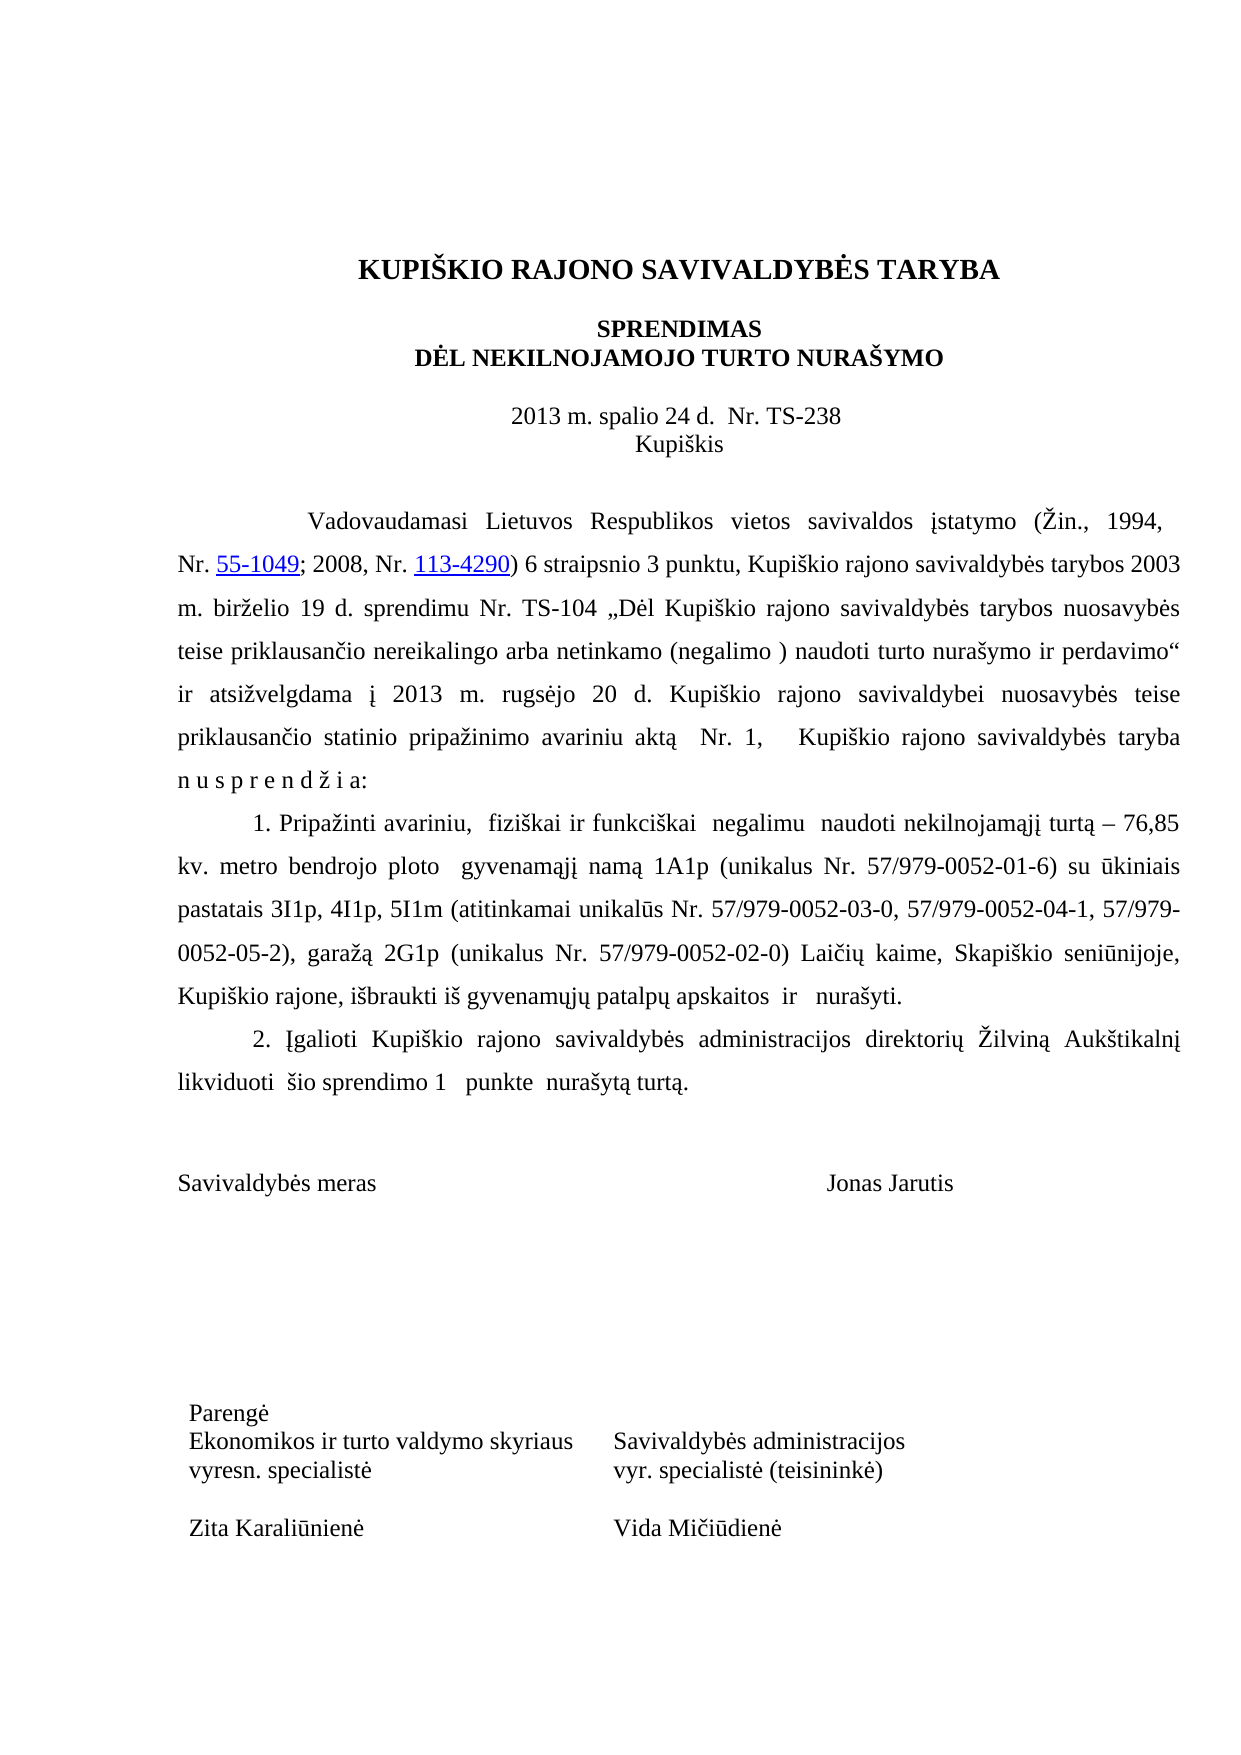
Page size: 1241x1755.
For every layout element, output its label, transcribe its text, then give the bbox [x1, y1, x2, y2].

table_cell vyr. specialistė (teisininkė) [602, 1455, 927, 1484]
table_cell [602, 1484, 927, 1513]
table_header [602, 1398, 927, 1426]
text Kupiškis [177, 429, 1181, 458]
text Savivaldybės meras Jonas Jarutis [177, 1168, 1181, 1196]
text KUPIŠKIO RAJONO SAVIVALDYBĖS TARYBA [177, 252, 1181, 286]
table_cell vyresn. specialistė [177, 1455, 602, 1484]
text Vadovaudamasi Lietuvos Respublikos vietos savivaldos įstatymo (Žin., 1994, Nr. 55-1049; 2008, Nr. 113-4290) 6 straipsnio 3 punktu, Kupiškio rajono savivaldybės tarybos 2003 m. birželio 19 d. sprendimu Nr. TS-104 „Dėl Kupiškio rajono savivaldybės tarybos nuosavybės teise priklausančio nereikalingo arba netinkamo (negalimo ) naudoti turto nurašymo ir perdavimo“ ir atsižvelgdama į 2013 m. rugsėjo 20 d. Kupiškio rajono savivaldybei nuosavybės teise priklausančio statinio pripažinimo avariniu aktą Nr. 1, Kupiškio rajono savivaldybės taryba n u s p r e n d ž i a: [177, 506, 1181, 794]
text 1. Pripažinti avariniu, fiziškai ir funkciškai negalimu naudoti nekilnojamąjį turtą – 76,85 kv. metro bendrojo ploto gyvenamąjį namą 1A1p (unikalus Nr. 57/979-0052-01-6) su ūkiniais pastatais 3I1p, 4I1p, 5I1m (atitinkamai unikalūs Nr. 57/979-0052-03-0, 57/979-0052-04-1, 57/979-0052-05-2), garažą 2G1p (unikalus Nr. 57/979-0052-02-0) Laičių kaime, Skapiškio seniūnijoje, Kupiškio rajone, išbraukti iš gyvenamųjų patalpų apskaitos ir nurašyti. [177, 808, 1181, 1009]
table_cell [177, 1484, 602, 1513]
text 2. Įgalioti Kupiškio rajono savivaldybės administracijos direktorių Žilviną Aukštikalnį likviduoti šio sprendimo 1 punkte nurašytą turtą. [177, 1024, 1181, 1096]
table_cell Zita Karaliūnienė [177, 1513, 602, 1541]
table_header Parengė [177, 1398, 602, 1426]
text DĖL NEKILNOJAMOJO TURTO NURAŠYMO [177, 343, 1181, 372]
table_cell Vida Mičiūdienė [602, 1513, 927, 1541]
text SPRENDIMAS [177, 314, 1181, 343]
table_cell Ekonomikos ir turto valdymo skyriaus [177, 1426, 602, 1455]
text 2013 m. spalio 24 d. Nr. TS-238 [177, 401, 1181, 429]
table_cell Savivaldybės administracijos [602, 1426, 927, 1455]
